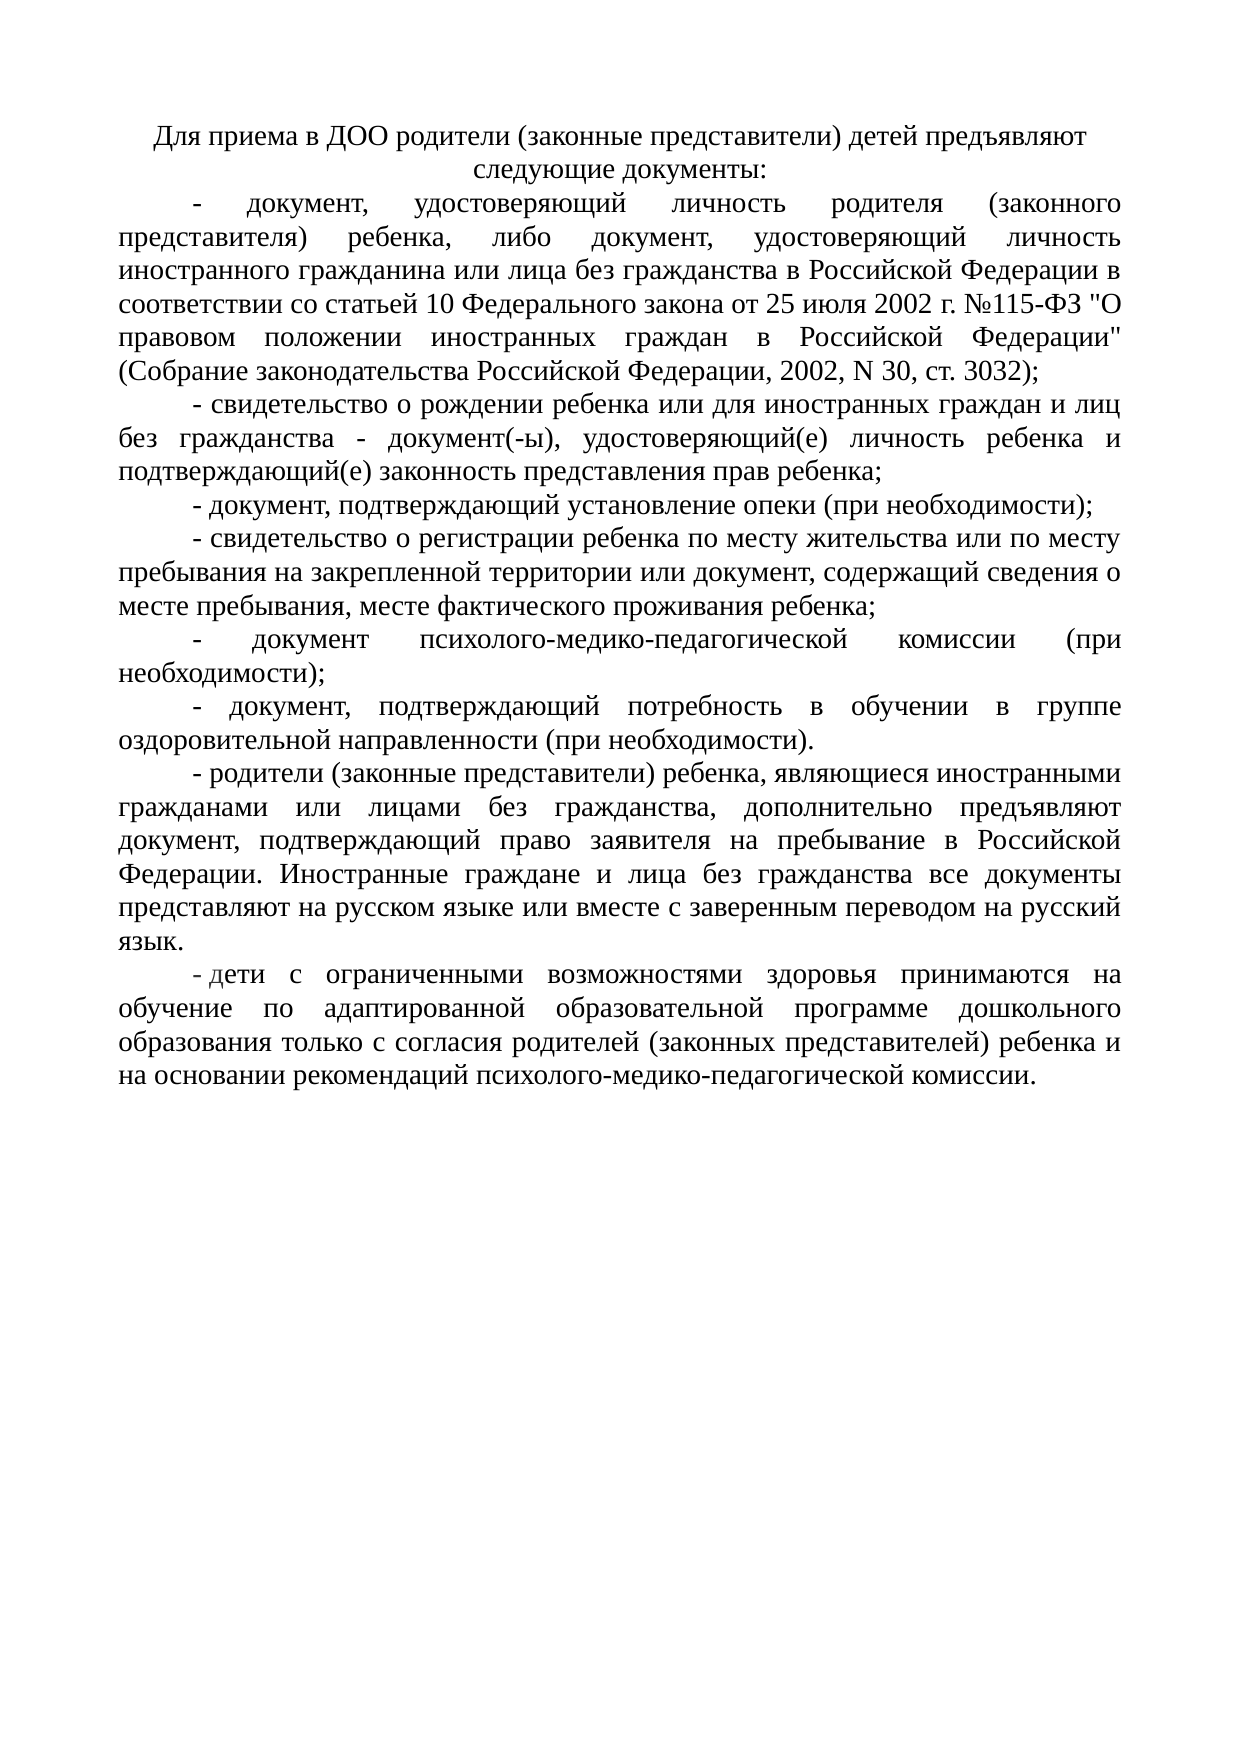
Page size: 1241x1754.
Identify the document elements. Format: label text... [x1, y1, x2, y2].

text - родители (законные представители) ребенка, являющиеся иностранными гражданами или лицами без гражданства, дополнительно предъявляют документ, подтверждающий право заявителя на пребывание в Российской Федерации. Иностранные граждане и лица без гражданства все документы представляют на русском языке или вместе с заверенным переводом на русский язык. [118, 755, 1122, 957]
text Для приема в ДОО родители (законные представители) детей предъявляют следующие документы: [118, 118, 1122, 185]
text - дети с ограниченными возможностями здоровья принимаются на обучение по адаптированной образовательной программе дошкольного образования только с согласия родителей (законных представителей) ребенка и на основании рекомендаций психолого-медико-педагогической комиссии. [118, 957, 1122, 1091]
text - документ, подтверждающий потребность в обучении в группе оздоровительной направленности (при необходимости). [118, 688, 1122, 755]
text - документ психолого-медико-педагогической комиссии (при необходимости); [118, 621, 1122, 688]
text - свидетельство о рождении ребенка или для иностранных граждан и лиц без гражданства - документ(-ы), удостоверяющий(е) личность ребенка и подтверждающий(е) законность представления прав ребенка; [118, 386, 1122, 487]
text - свидетельство о регистрации ребенка по месту жительства или по месту пребывания на закрепленной территории или документ, содержащий сведения о месте пребывания, месте фактического проживания ребенка; [118, 521, 1122, 621]
text - документ, удостоверяющий личность родителя (законного представителя) ребенка, либо документ, удостоверяющий личность иностранного гражданина или лица без гражданства в Российской Федерации в соответствии со статьей 10 Федерального закона от 25 июля 2002 г. №115-ФЗ "О правовом положении иностранных граждан в Российской Федерации" (Собрание законодательства Российской Федерации, 2002, N 30, ст. 3032); [118, 185, 1122, 386]
text - документ, подтверждающий установление опеки (при необходимости); [118, 487, 1122, 521]
